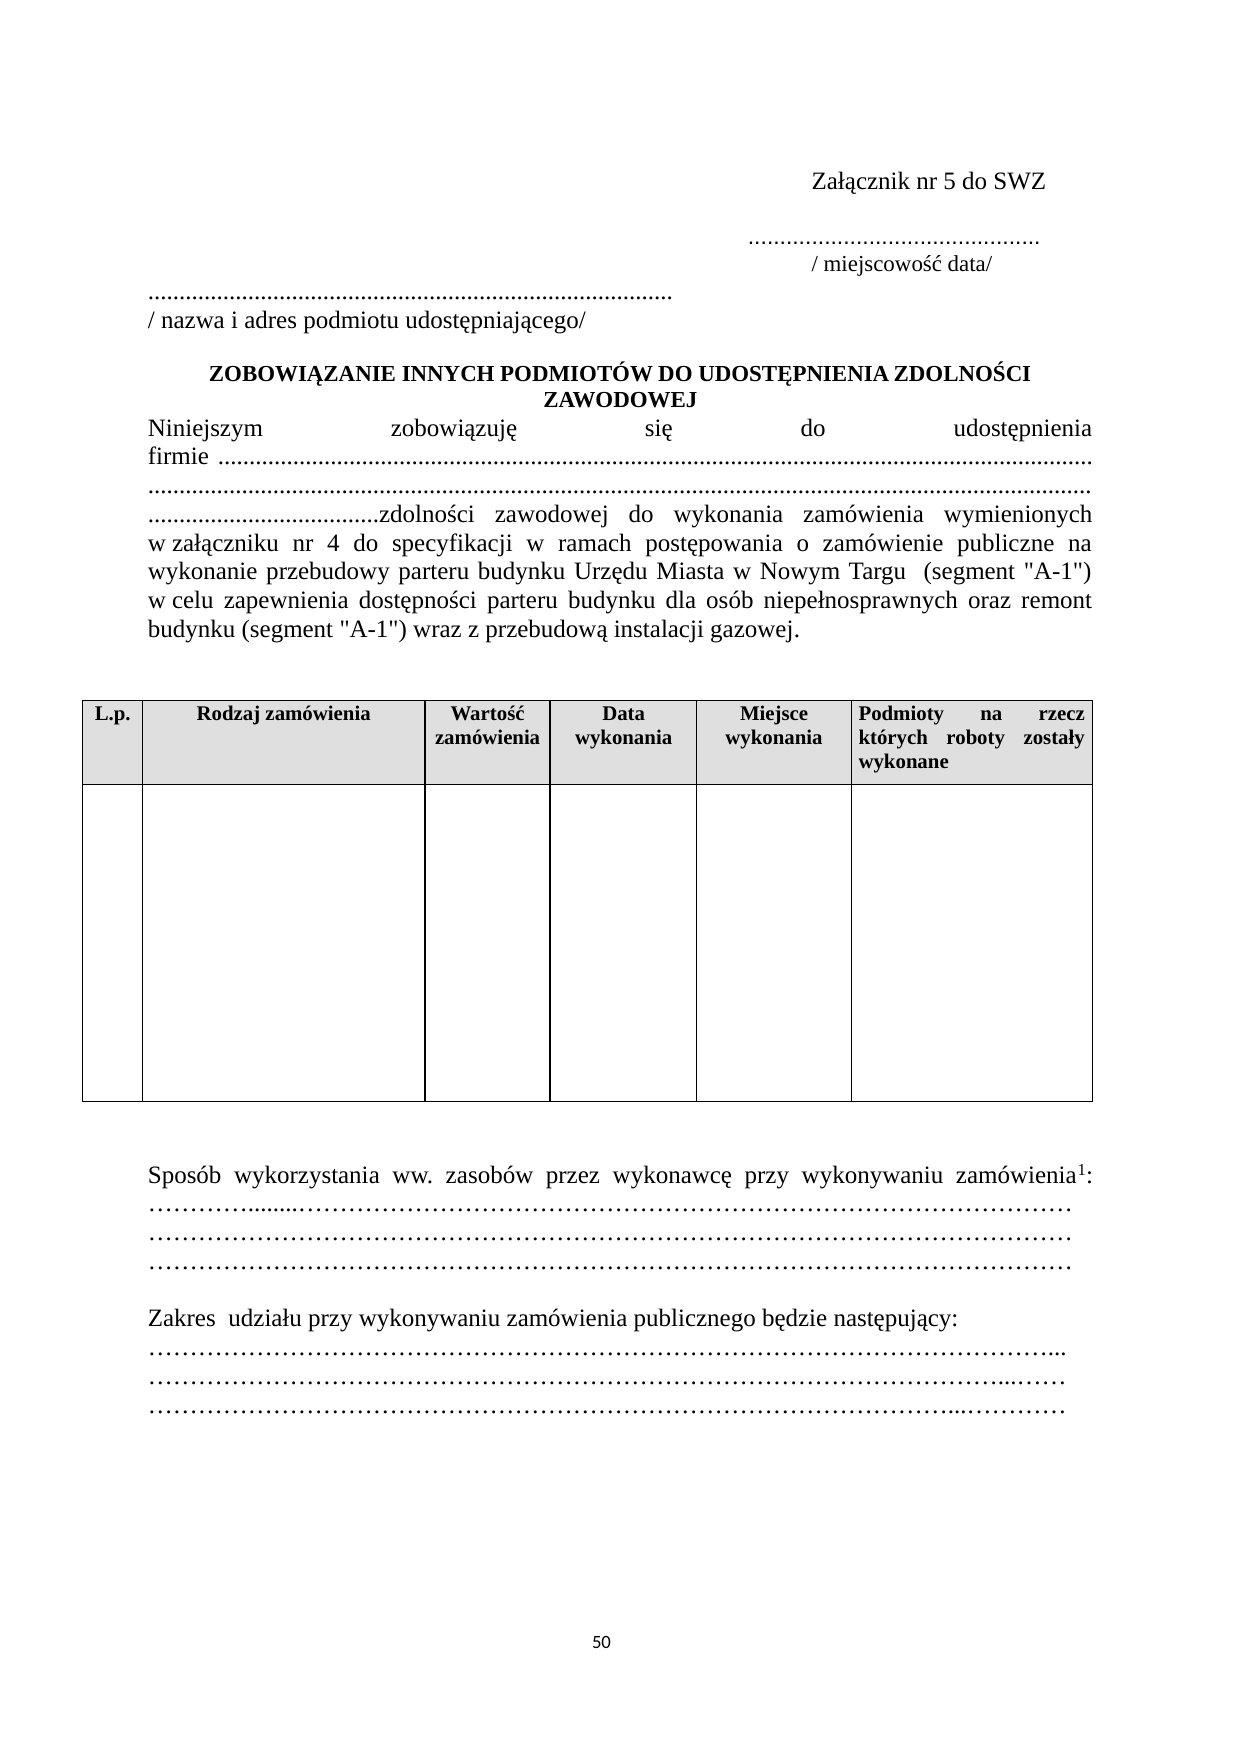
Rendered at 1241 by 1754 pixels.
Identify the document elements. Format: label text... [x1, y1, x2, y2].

table_cell [426, 785, 549, 1101]
text Niniejszym zobowiązuję się do udostępnienia firmie ........................................................................................................................................................................................................................................................................................................................................zdolności zawodowej do wykonania zamówienia wymienionych w załączniku nr 4 do specyfikacji w ramach postępowania o zamówienie publiczne na wykonanie przebudowy parteru budynku Urzędu Miasta w Nowym Targu (segment "A-1") w celu zapewnienia dostępności parteru budynku dla osób niepełnosprawnych oraz remont budynku (segment "A-1") wraz z przebudową instalacji gazowej. [148, 413, 1093, 643]
table_header L.p. [83, 701, 142, 784]
table_cell [551, 785, 696, 1101]
text .............................................. [148, 223, 1093, 250]
table_header Wartość zamówienia [426, 701, 549, 784]
text …………………………………………………………………………………………...…… [148, 1361, 1093, 1390]
table_header Rodzaj zamówienia [143, 701, 424, 784]
text / nazwa i adres podmiotu udostępniającego/ [148, 305, 1093, 333]
table_cell [143, 785, 424, 1101]
text ………………………………………………………………………………………………... [148, 1332, 1093, 1361]
text ………………………………………………………………………………………………… [148, 1246, 1093, 1275]
text ……………………………………………………………………………………...………… [148, 1390, 1093, 1418]
text Zakres udziału przy wykonywaniu zamówienia publicznego będzie następujący: [148, 1303, 1093, 1332]
text Sposób wykorzystania ww. zasobów przez wykonawcę przy wykonywaniu zamówienia1: …………........………………………………………………………………………………… [148, 1160, 1093, 1217]
table_cell [852, 785, 1092, 1101]
text .................................................................................... [148, 276, 1093, 305]
text / miejscowość data/ [738, 250, 1093, 276]
table_header Data wykonania [551, 701, 696, 784]
text ZOBOWIĄZANIE INNYCH PODMIOTÓW DO UDOSTĘPNIENIA ZDOLNOŚCI ZAWODOWEJ [148, 360, 1093, 413]
table_header Podmioty na rzecz których roboty zostały wykonane [852, 701, 1092, 784]
text ………………………………………………………………………………………………… [148, 1217, 1093, 1246]
table_header Miejsce wykonania [697, 701, 851, 784]
table_cell [697, 785, 851, 1101]
table_cell [83, 785, 142, 1101]
text Załącznik nr 5 do SWZ [811, 166, 1093, 194]
